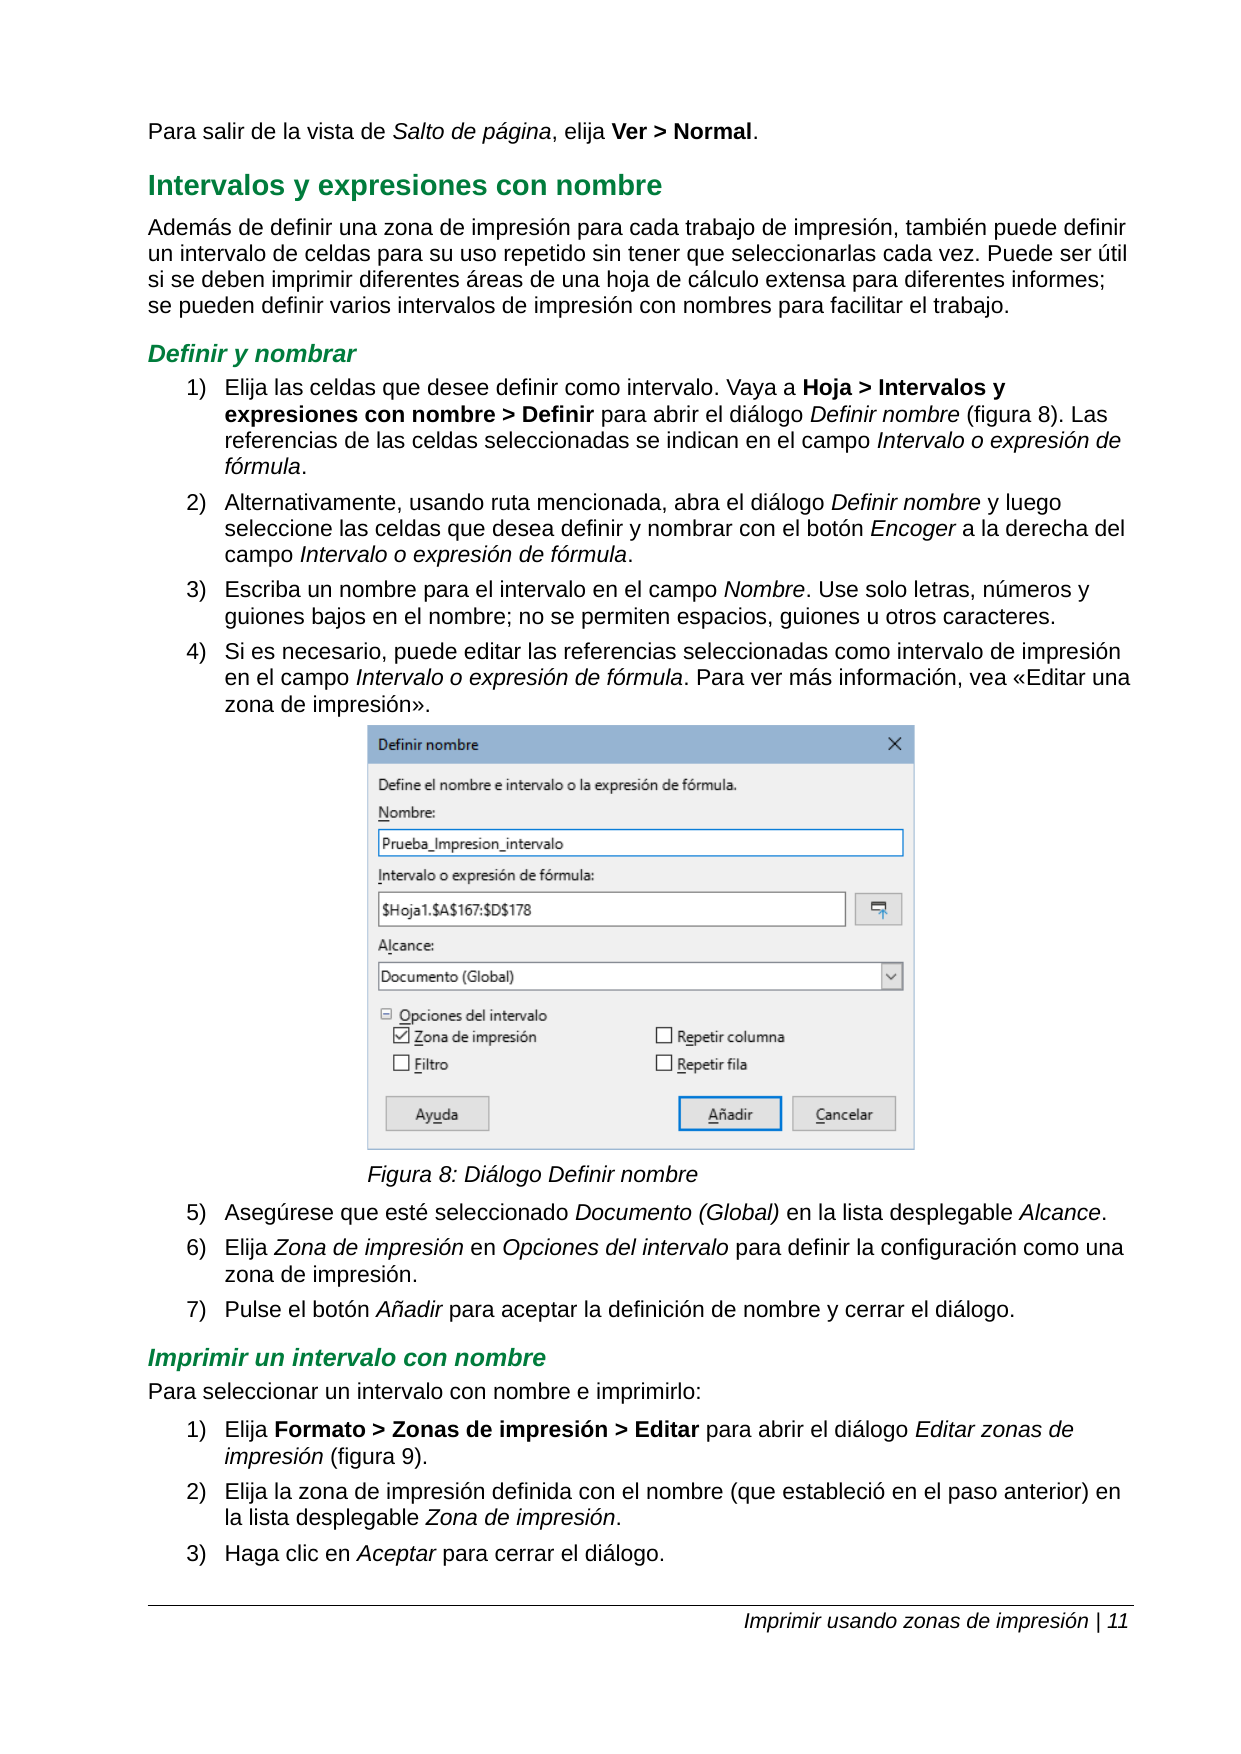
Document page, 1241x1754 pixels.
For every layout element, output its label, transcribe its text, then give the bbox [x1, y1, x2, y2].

list Pulse el botón Añadir para aceptar la definición de nombre y cerrar el diálogo. [207, 1296, 1134, 1322]
list Haga clic en Aceptar para cerrar el diálogo. [207, 1539, 1134, 1566]
text Figura 8: Diálogo Definir nombre [367, 1161, 914, 1187]
list Elija Zona de impresión en Opciones del intervalo para definir la configuración como una zona de impresión. [207, 1234, 1134, 1287]
text Además de definir una zona de impresión para cada trabajo de impresión, también puede definir un intervalo de celdas para su uso repetido sin tener que seleccionarlas cada vez. Puede ser útil si se deben imprimir diferentes áreas de una hoja de cálculo extensa para diferentes informes; se pueden definir varios intervalos de impresión con nombres para facilitar el trabajo. [148, 213, 1134, 319]
list Alternativamente, usando ruta mencionada, abra el diálogo Definir nombre y luego seleccione las celdas que desea definir y nombrar con el botón Encoger a la derecha del campo Intervalo o expresión de fórmula. [207, 488, 1134, 567]
list Elija las celdas que desee definir como intervalo. Vaya a Hoja > Intervalos y expresiones con nombre > Definir para abrir el diálogo Definir nombre (figura 8). Las referencias de las celdas seleccionadas se indican en el campo Intervalo o expresión de fórmula. [207, 374, 1134, 479]
text Para salir de la vista de Salto de página, elija Ver > Normal. [148, 118, 1134, 144]
list Si es necesario, puede editar las referencias seleccionadas como intervalo de impresión en el campo Intervalo o expresión de fórmula. Para ver más información, vea «Editar una zona de impresión». [207, 638, 1134, 717]
subtitle Definir y nombrar [148, 339, 1134, 368]
list Para seleccionar un intervalo con nombre e imprimirlo: [148, 1378, 1134, 1404]
subtitle Imprimir un intervalo con nombre [148, 1343, 1134, 1372]
picture [367, 725, 915, 1150]
list Escriba un nombre para el intervalo en el campo Nombre. Use solo letras, números y guiones bajos en el nombre; no se permiten espacios, guiones u otros caracteres. [207, 576, 1134, 629]
list Asegúrese que esté seleccionado Documento (Global) en la lista desplegable Alcance. [207, 1199, 1134, 1226]
subtitle Intervalos y expresiones con nombre [148, 168, 1134, 202]
list Elija Formato > Zonas de impresión > Editar para abrir el diálogo Editar zonas de impresión (figura 9). [207, 1416, 1134, 1469]
list Elija la zona de impresión definida con el nombre (que estableció en el paso anterior) en la lista desplegable Zona de impresión. [207, 1478, 1134, 1531]
